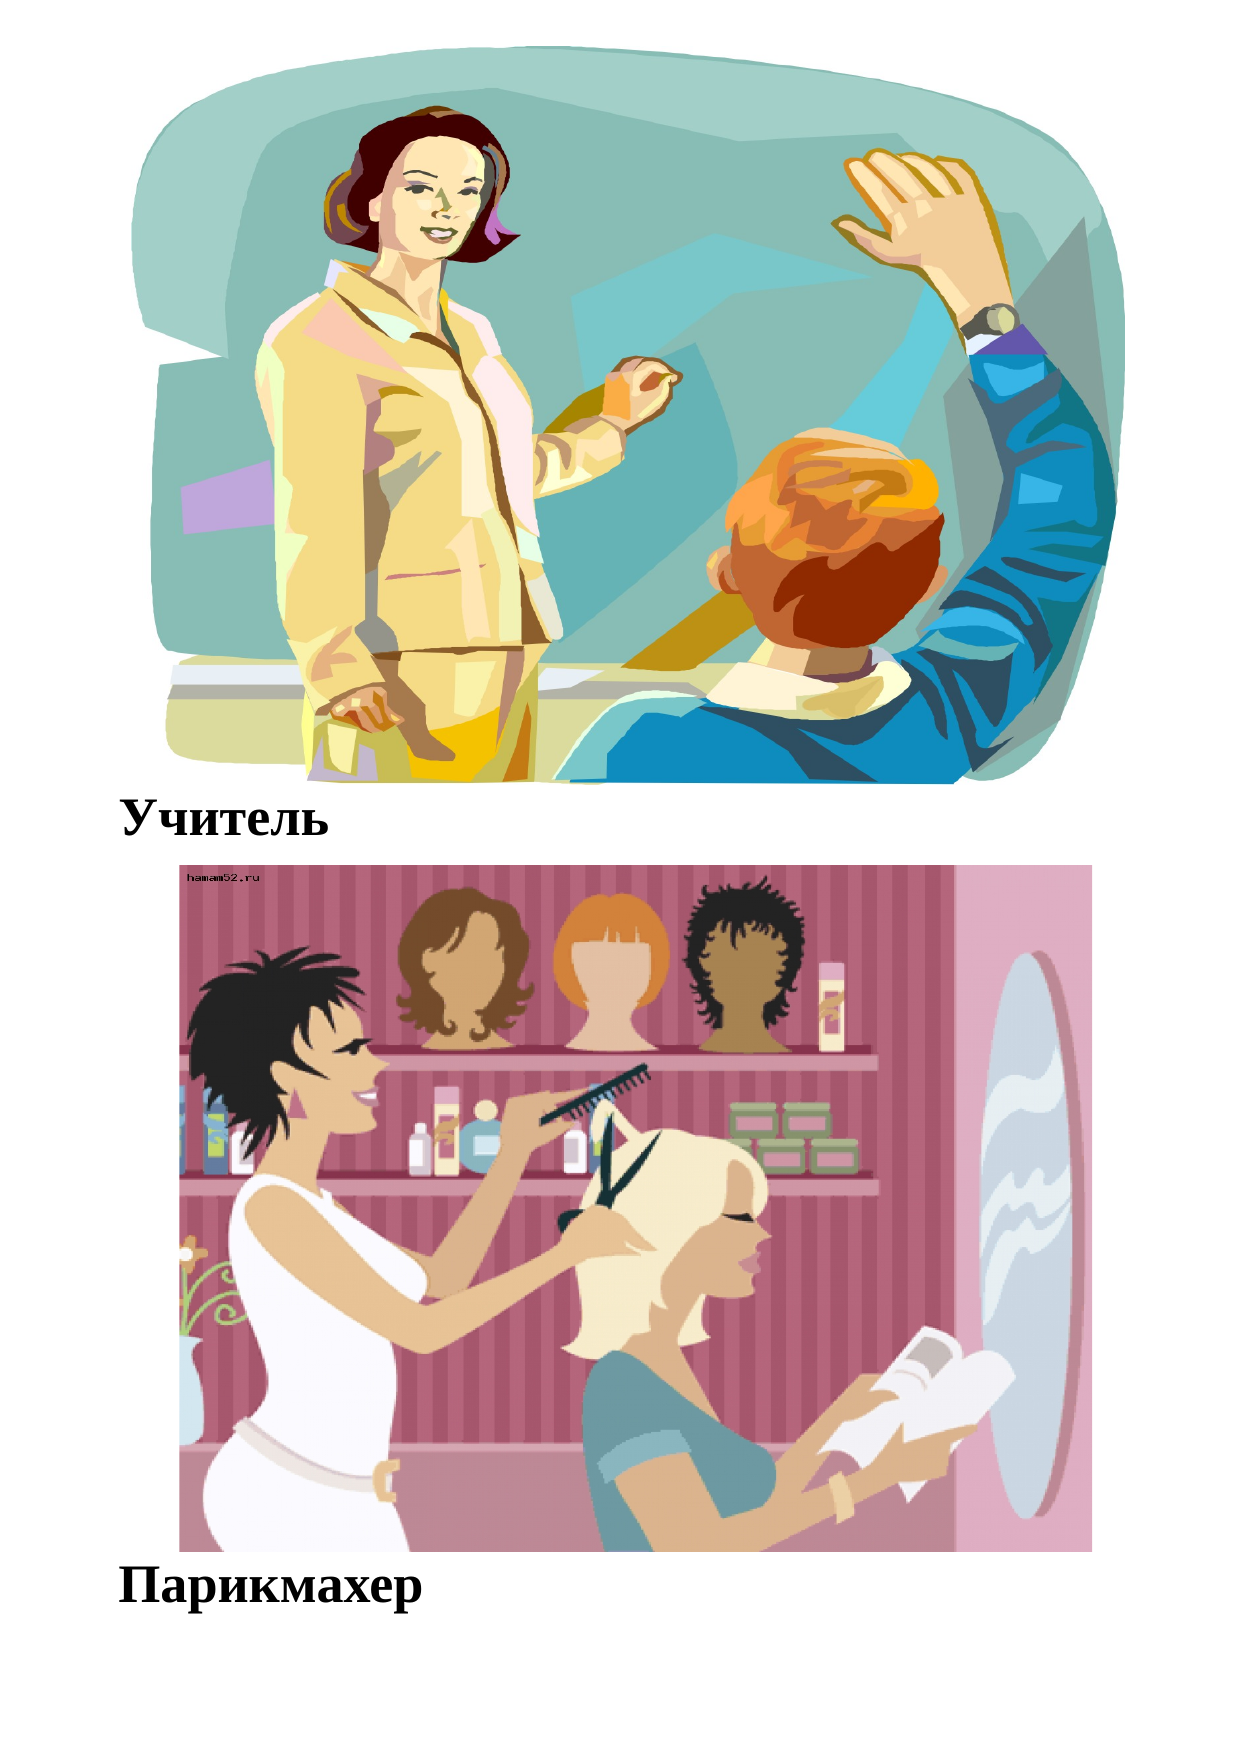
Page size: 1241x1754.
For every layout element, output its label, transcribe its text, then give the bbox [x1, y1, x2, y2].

text Парикмахер [118, 847, 1122, 1614]
picture [179, 865, 1093, 1552]
picture [131, 46, 1125, 785]
text Учитель [118, 118, 1122, 847]
